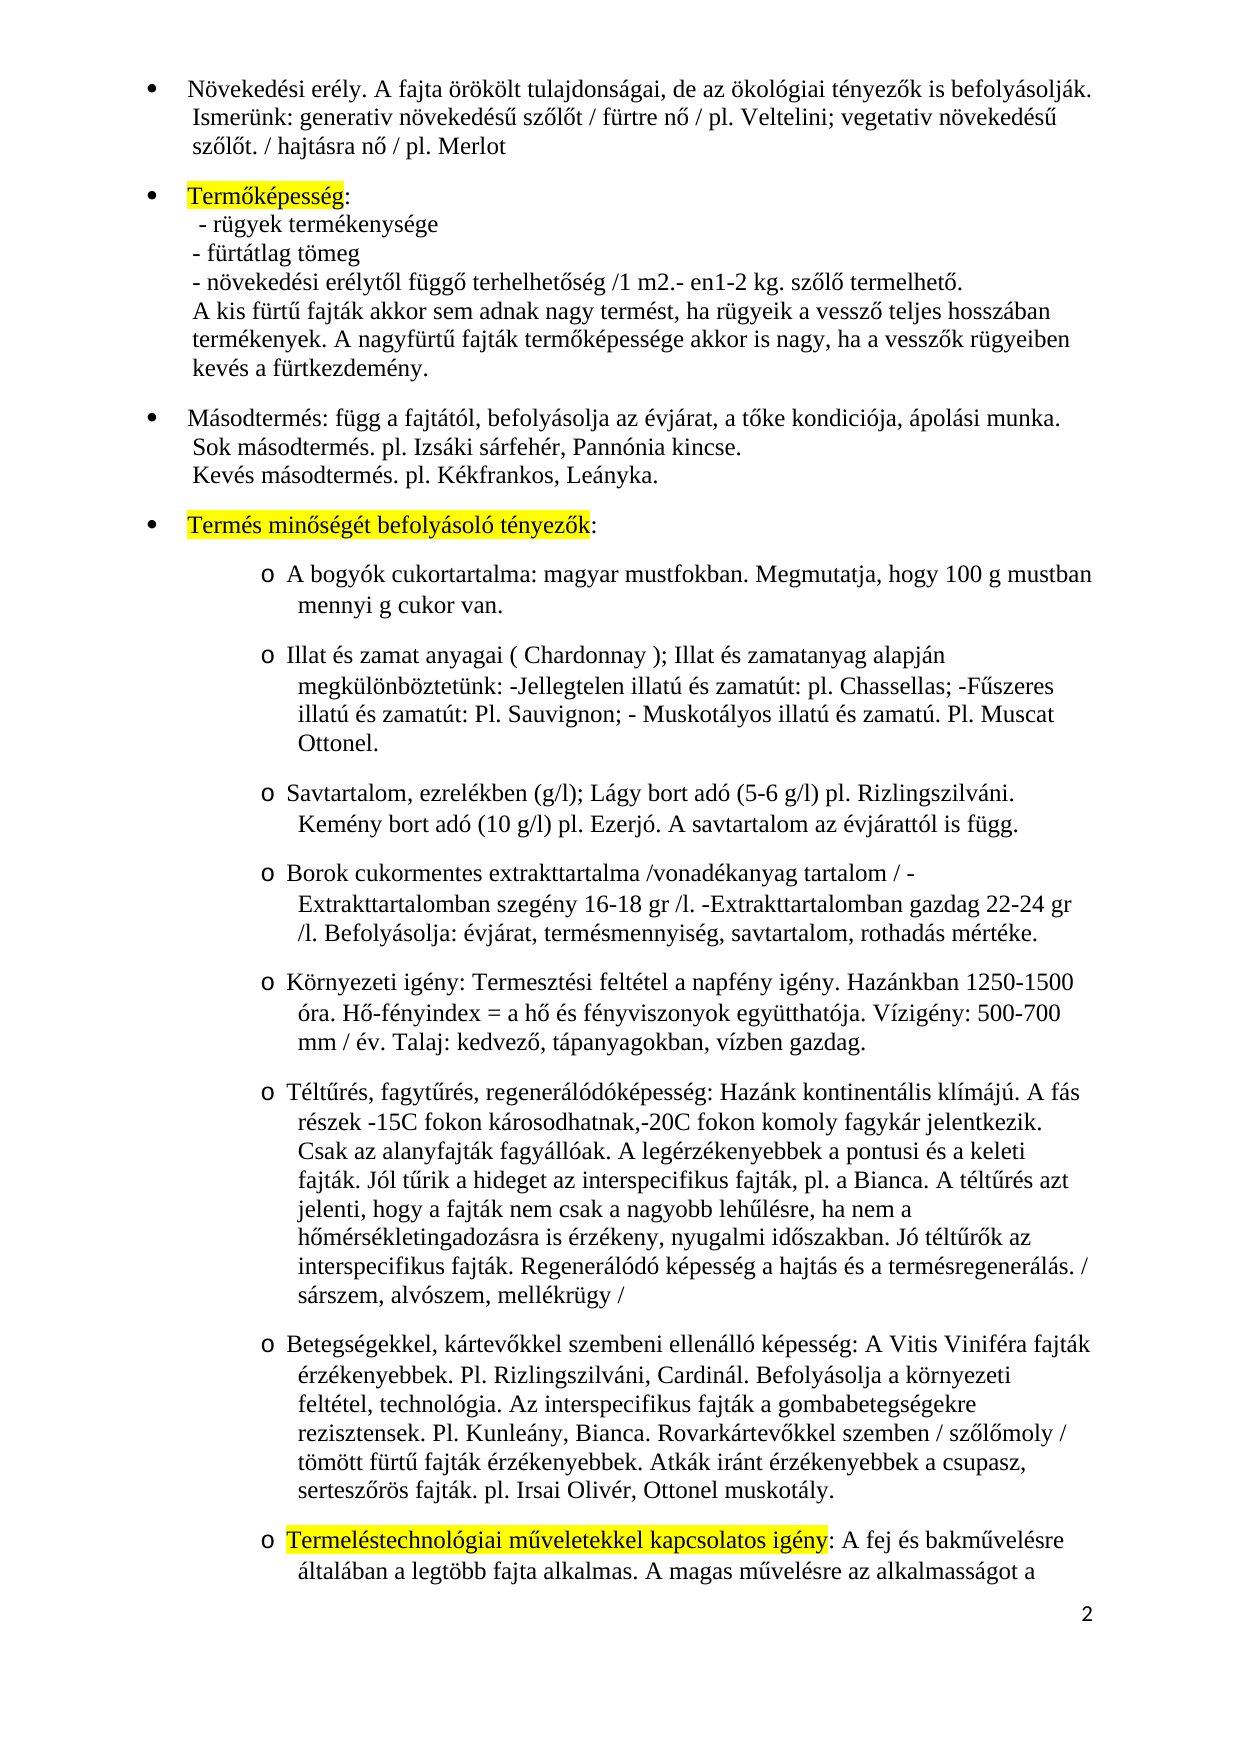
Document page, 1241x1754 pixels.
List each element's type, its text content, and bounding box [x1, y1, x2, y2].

text o A bogyók cukortartalma: magyar mustfokban. Megmutatja, hogy 100 g mustban mennyi g cukor van. [260, 559, 1093, 619]
text o Betegségekkel, kártevőkkel szembeni ellenálló képesség: A Vitis Viniféra fajták érzékenyebbek. Pl. Rizlingszilváni, Cardinál. Befolyásolja a környezeti feltétel, technológia. Az interspecifikus fajták a gombabetegségekre rezisztensek. Pl. Kunleány, Bianca. Rovarkártevőkkel szemben / szőlőmoly / tömött fürtű fajták érzékenyebbek. Atkák iránt érzékenyebbek a csupasz, serteszőrös fajták. pl. Irsai Olivér, Ottonel muskotály. [260, 1329, 1093, 1504]
text o Borok cukormentes extrakttartalma /vonadékanyag tartalom / -Extrakttartalomban szegény 16-18 gr /l. -Extrakttartalomban gazdag 22-24 gr /l. Befolyásolja: évjárat, termésmennyiség, savtartalom, rothadás mértéke. [260, 858, 1093, 947]
text  Másodtermés: függ a fajtától, befolyásolja az évjárat, a tőke kondiciója, ápolási munka. Sok másodtermés. pl. Izsáki sárfehér, Pannónia kincse. Kevés másodtermés. pl. Kékfrankos, Leányka. [148, 403, 1093, 489]
text  Növekedési erély. A fajta örökölt tulajdonságai, de az ökológiai tényezők is befolyásolják. Ismerünk: generativ növekedésű szőlőt / fürtre nő / pl. Veltelini; vegetativ növekedésű szőlőt. / hajtásra nő / pl. Merlot [148, 74, 1093, 160]
text o Téltűrés, fagytűrés, regenerálódóképesség: Hazánk kontinentális klímájú. A fás részek -15C fokon károsodhatnak,-20C fokon komoly fagykár jelentkezik. Csak az alanyfajták fagyállóak. A legérzékenyebbek a pontusi és a keleti fajták. Jól tűrik a hideget az interspecifikus fajták, pl. a Bianca. A téltűrés azt jelenti, hogy a fajták nem csak a nagyobb lehűlésre, ha nem a hőmérsékletingadozásra is érzékeny, nyugalmi időszakban. Jó téltűrők az interspecifikus fajták. Regenerálódó képesség a hajtás és a termésregenerálás. / sárszem, alvószem, mellékrügy / [260, 1077, 1093, 1309]
text o Környezeti igény: Termesztési feltétel a napfény igény. Hazánkban 1250-1500 óra. Hő-fényindex = a hő és fényviszonyok együtthatója. Vízigény: 500-700 mm / év. Talaj: kedvező, tápanyagokban, vízben gazdag. [260, 967, 1093, 1056]
text  Termőképesség: - rügyek termékenysége - fürtátlag tömeg - növekedési erélytől függő terhelhetőség /1 m2.- en1-2 kg. szőlő termelhető. A kis fürtű fajták akkor sem adnak nagy termést, ha rügyeik a vessző teljes hosszában termékenyek. A nagyfürtű fajták termőképessége akkor is nagy, ha a vesszők rügyeiben kevés a fürtkezdemény. [148, 181, 1093, 382]
text o Termeléstechnológiai műveletekkel kapcsolatos igény: A fej és bakművelésre általában a legtöbb fajta alkalmas. A magas művelésre az alkalmasságot a [260, 1525, 1093, 1584]
text o Savtartalom, ezrelékben (g/l); Lágy bort adó (5-6 g/l) pl. Rizlingszilváni. Kemény bort adó (10 g/l) pl. Ezerjó. A savtartalom az évjárattól is függ. [260, 778, 1093, 837]
text  Termés minőségét befolyásoló tényezők: [148, 510, 1093, 539]
text o Illat és zamat anyagai ( Chardonnay ); Illat és zamatanyag alapján megkülönböztetünk: -Jellegtelen illatú és zamatút: pl. Chassellas; -Fűszeres illatú és zamatút: Pl. Sauvignon; - Muskotályos illatú és zamatú. Pl. Muscat Ottonel. [260, 640, 1093, 757]
